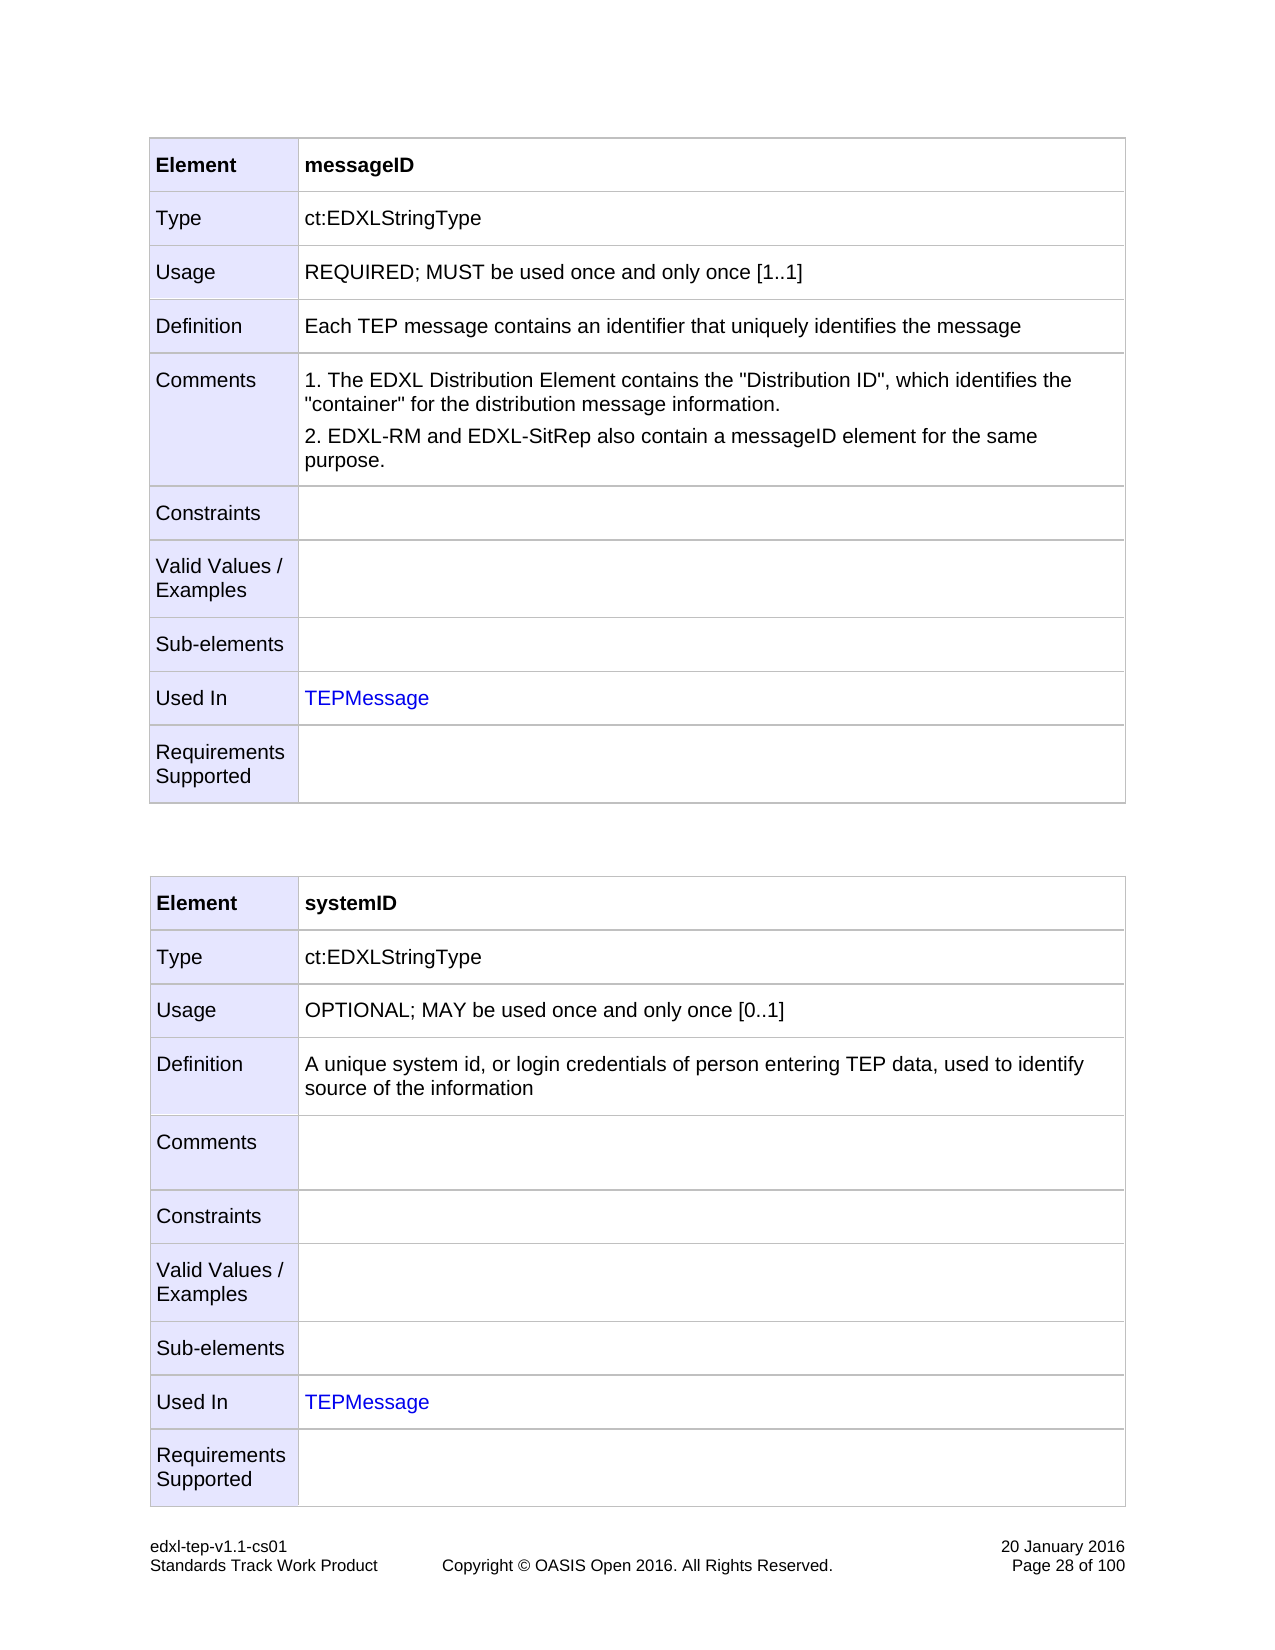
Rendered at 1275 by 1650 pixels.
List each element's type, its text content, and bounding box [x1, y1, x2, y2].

table_cell Valid Values / Examples [150, 541, 298, 617]
table_cell REQUIRED; MUST be used once and only once [1..1] [299, 245, 1125, 298]
table_cell Type [150, 192, 298, 245]
table_cell Requirements Supported [151, 1430, 298, 1506]
table_cell Used In [151, 1376, 298, 1428]
table_cell 1. The EDXL Distribution Element contains the "Distribution ID", which identifies the "container" for the distribution message information. 2. EDXL-RM and EDXL-SitRep also contain a messageID element for the same purpose. [299, 352, 1125, 485]
table_cell [299, 485, 1125, 539]
table_cell Valid Values / Examples [151, 1244, 298, 1321]
table_cell Usage [150, 246, 298, 298]
table_header Element [151, 877, 298, 929]
table_cell Type [151, 931, 298, 983]
table_header systemID [299, 877, 1125, 929]
table_cell ct:EDXLStringType [299, 929, 1125, 983]
table_cell Usage [151, 985, 298, 1037]
table_cell Definition [151, 1038, 298, 1114]
table_cell [299, 539, 1125, 617]
table_cell A unique system id, or login credentials of person entering TEP data, used to identify source of the information [299, 1037, 1125, 1114]
table_cell TEPMessage [299, 671, 1125, 724]
table_cell Comments [150, 354, 298, 485]
table_cell Constraints [151, 1191, 298, 1243]
table_cell Each TEP message contains an identifier that uniquely identifies the message [299, 299, 1125, 352]
table_cell TEPMessage [299, 1374, 1125, 1428]
table_header Element [150, 139, 298, 191]
table_cell [299, 1321, 1125, 1374]
table_cell [299, 724, 1125, 802]
table_cell ct:EDXLStringType [299, 191, 1125, 245]
table_cell [299, 1243, 1125, 1321]
table_cell [299, 617, 1125, 671]
table_cell [299, 1115, 1125, 1189]
table_cell Constraints [150, 487, 298, 539]
table_cell Sub-elements [150, 618, 298, 671]
table_cell Definition [150, 300, 298, 352]
table_cell OPTIONAL; MAY be used once and only once [0..1] [299, 983, 1125, 1037]
table_cell [299, 1189, 1125, 1243]
table_cell [298, 1428, 1125, 1506]
table_cell Comments [151, 1116, 298, 1189]
table_cell Used In [150, 672, 298, 724]
table_cell Requirements Supported [150, 726, 298, 802]
table_header messageID [299, 139, 1125, 191]
table_cell Sub-elements [151, 1322, 298, 1374]
